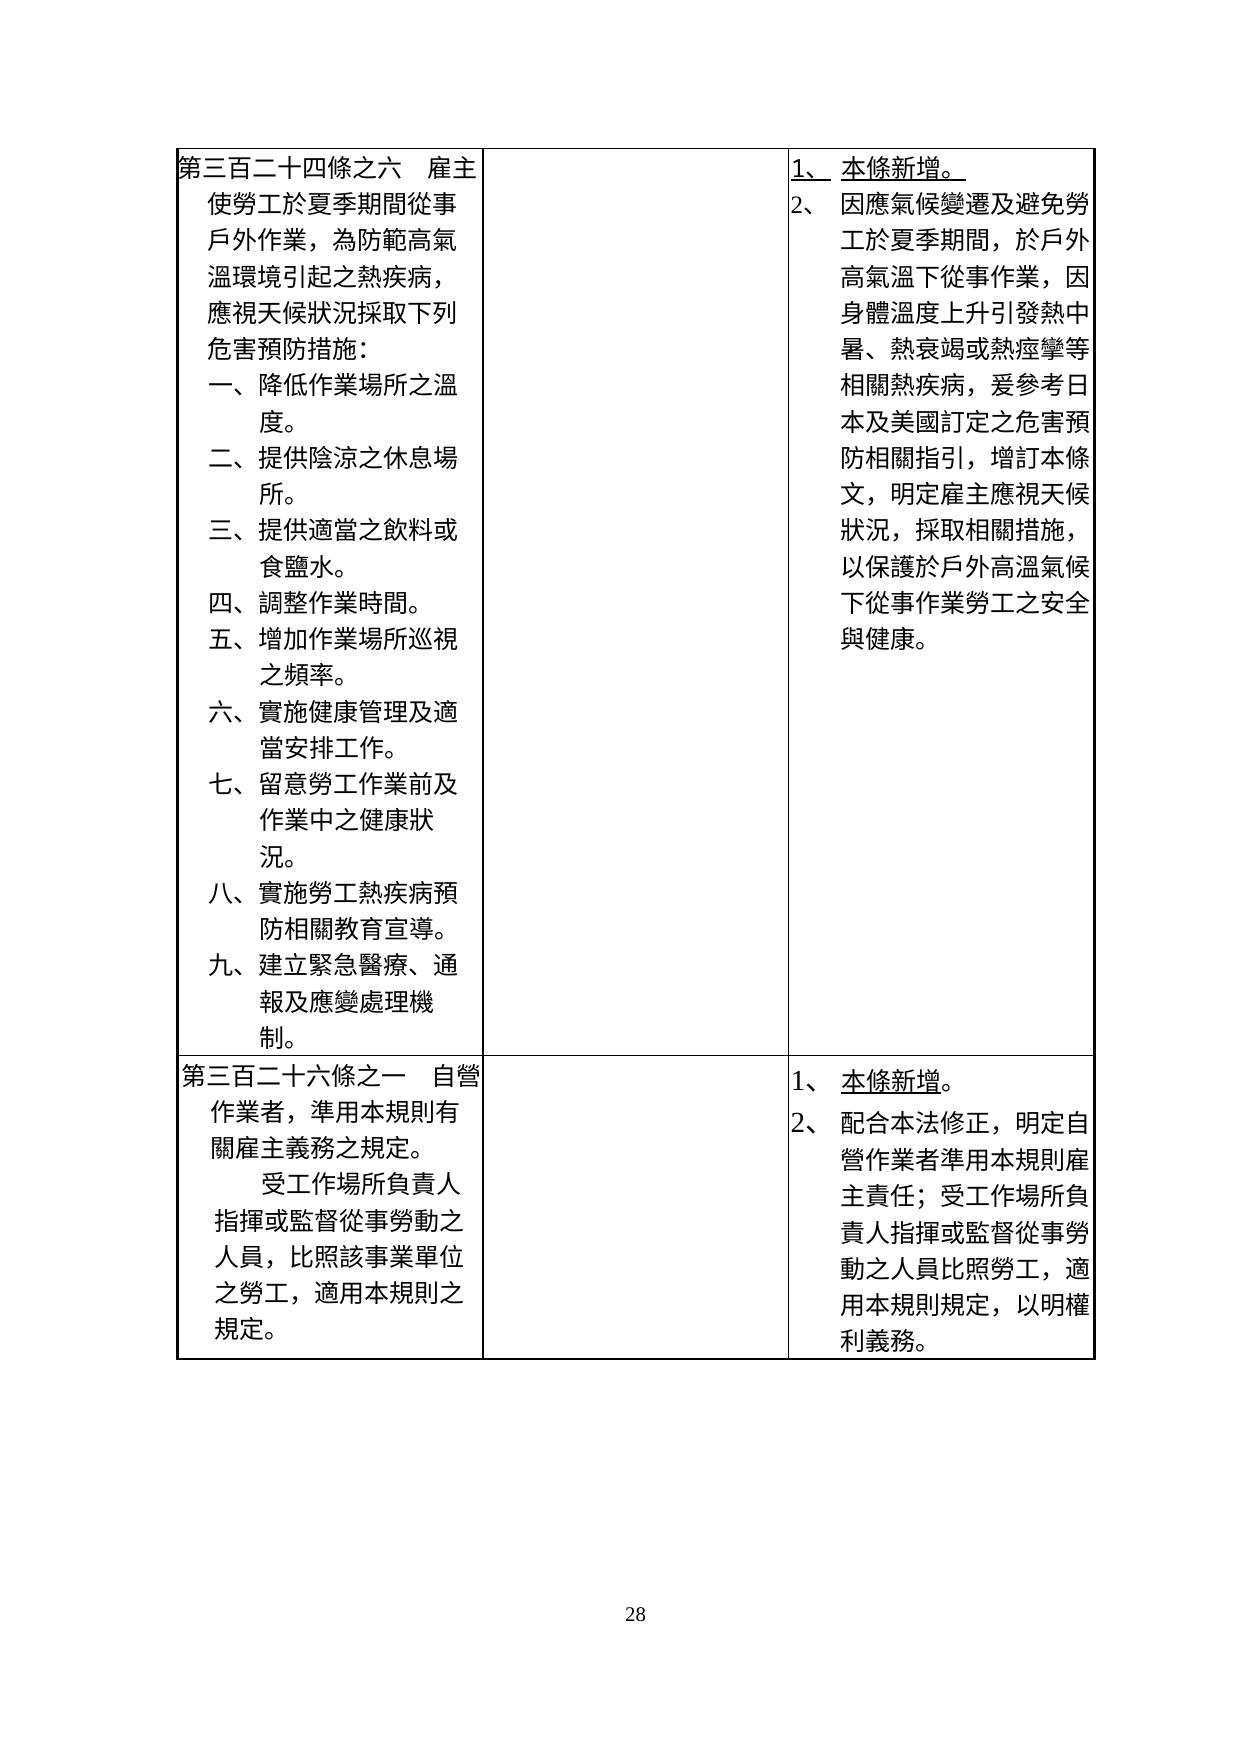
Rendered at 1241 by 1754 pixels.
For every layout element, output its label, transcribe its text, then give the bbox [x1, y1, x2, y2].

table_cell 本條新增。 因應氣候變遷及避免勞工於夏季期間，於戶外高氣溫下從事作業，因身體溫度上升引發熱中暑、熱衰竭或熱痙攣等相關熱疾病，爰參考日本及美國訂定之危害預防相關指引，增訂本條文，明定雇主應視天候狀況，採取相關措施，以保護於戶外高溫氣候下從事作業勞工之安全與健康。 [789, 149, 1093, 1054]
table_cell 本條新增。 配合本法修正，明定自營作業者準用本規則雇主責任；受工作場所負責人指揮或監督從事勞動之人員比照勞工，適用本規則規定，以明權利義務。 [789, 1056, 1093, 1358]
table_cell [484, 149, 788, 1054]
table_cell [484, 1056, 788, 1358]
table_cell 第三百二十四條之六 雇主使勞工於夏季期間從事戶外作業，為防範高氣溫環境引起之熱疾病，應視天候狀況採取下列危害預防措施： 一、降低作業場所之溫度。 二、提供陰涼之休息場所。 三、提供適當之飲料或食鹽水。 四、調整作業時間。 五、增加作業場所巡視之頻率。 六、實施健康管理及適當安排工作。 七、留意勞工作業前及作業中之健康狀況。 八、實施勞工熱疾病預防相關教育宣導。 九、建立緊急醫療、通報及應變處理機制。 [179, 149, 482, 1054]
table_cell 第三百二十六條之一 自營作業者，準用本規則有關雇主義務之規定。 受工作場所負責人指揮或監督從事勞動之人員，比照該事業單位之勞工，適用本規則之規定。 [179, 1056, 482, 1358]
